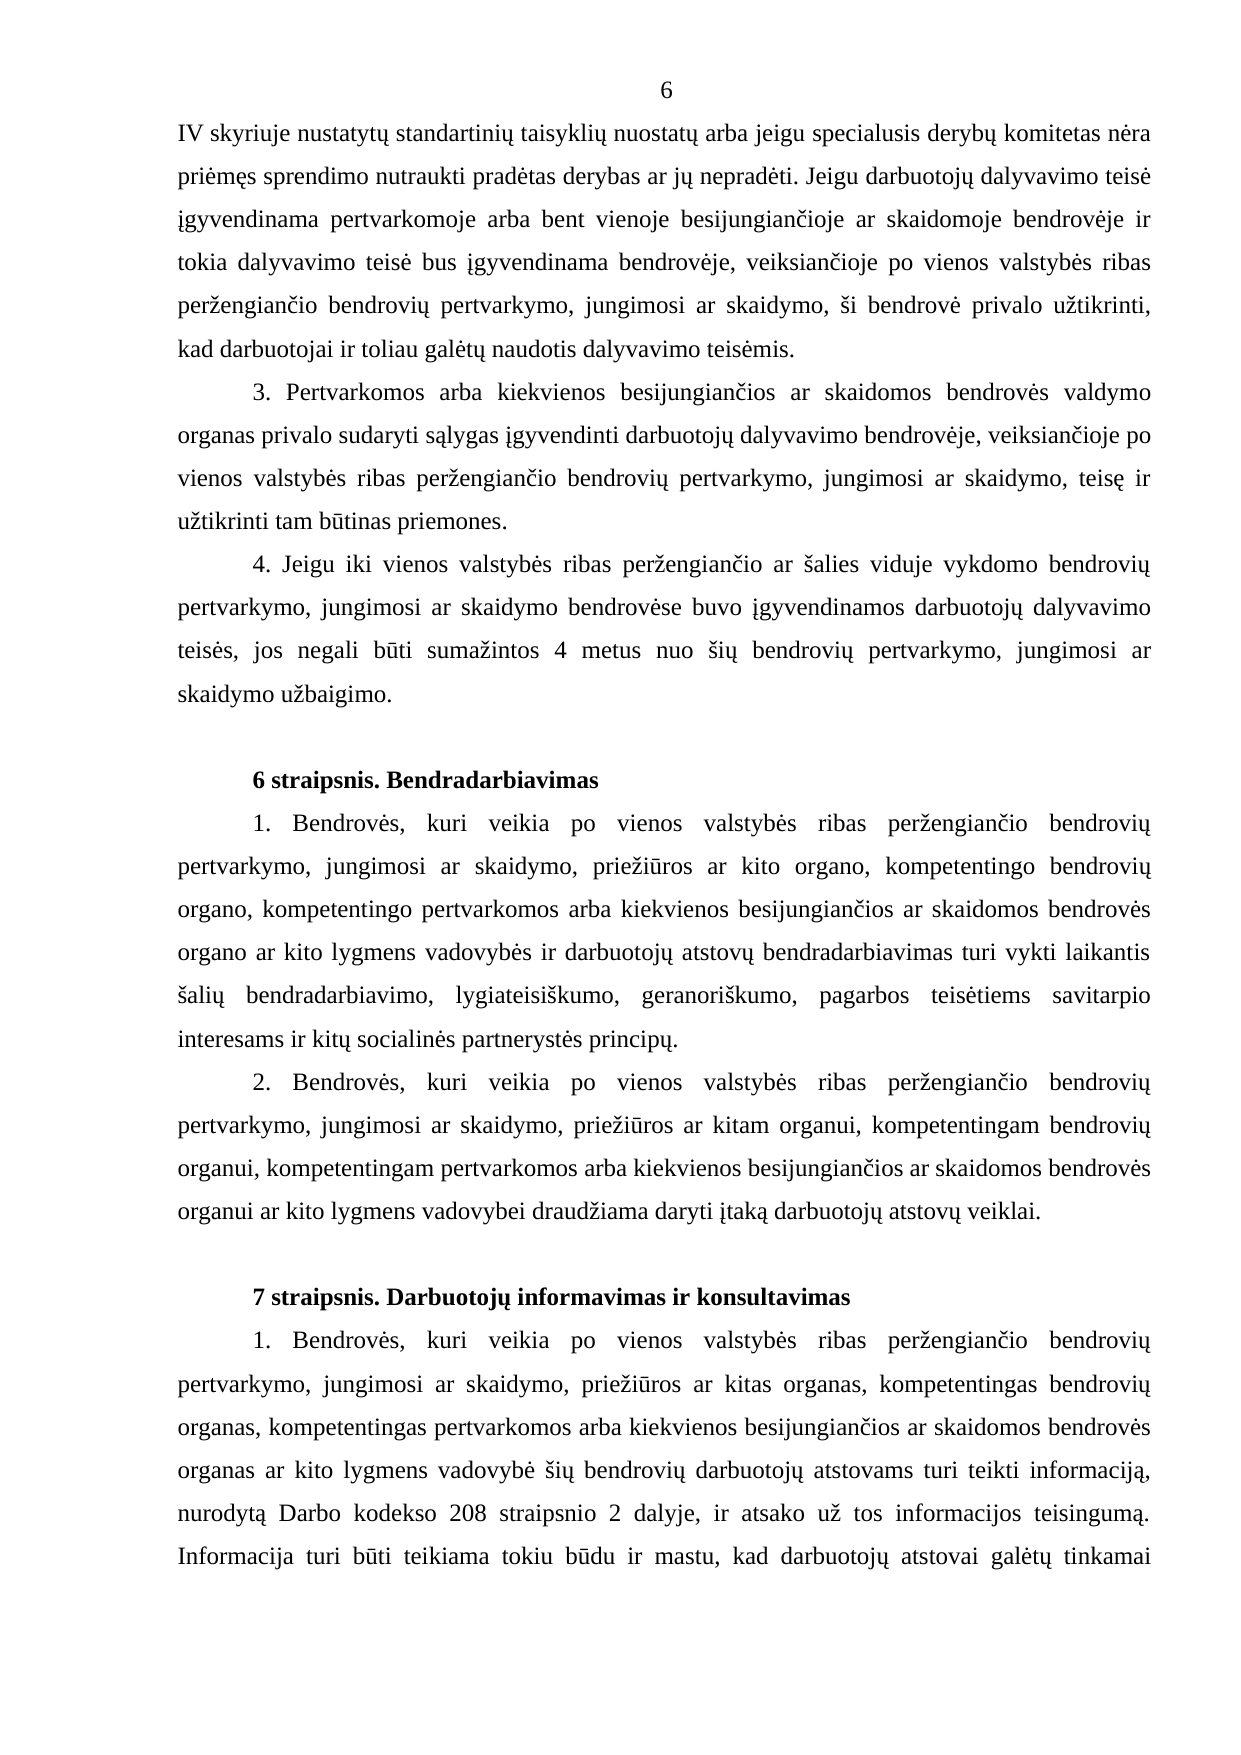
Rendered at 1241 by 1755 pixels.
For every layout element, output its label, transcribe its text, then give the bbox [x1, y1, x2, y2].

text IV skyriuje nustatytų standartinių taisyklių nuostatų arba jeigu specialusis derybų komitetas nėra priėmęs sprendimo nutraukti pradėtas derybas ar jų nepradėti. Jeigu darbuotojų dalyvavimo teisė įgyvendinama pertvarkomoje arba bent vienoje besijungiančioje ar skaidomoje bendrovėje ir tokia dalyvavimo teisė bus įgyvendinama bendrovėje, veiksiančioje po vienos valstybės ribas peržengiančio bendrovių pertvarkymo, jungimosi ar skaidymo, ši bendrovė privalo užtikrinti, kad darbuotojai ir toliau galėtų naudotis dalyvavimo teisėmis. [177, 118, 1152, 362]
text 4. Jeigu iki vienos valstybės ribas peržengiančio ar šalies viduje vykdomo bendrovių pertvarkymo, jungimosi ar skaidymo bendrovėse buvo įgyvendinamos darbuotojų dalyvavimo teisės, jos negali būti sumažintos 4 metus nuo šių bendrovių pertvarkymo, jungimosi ar skaidymo užbaigimo. [177, 549, 1152, 707]
text 6 straipsnis. Bendradarbiavimas [177, 765, 1152, 794]
text 7 straipsnis. Darbuotojų informavimas ir konsultavimas [177, 1282, 1152, 1311]
text 1. Bendrovės, kuri veikia po vienos valstybės ribas peržengiančio bendrovių pertvarkymo, jungimosi ar skaidymo, priežiūros ar kito organo, kompetentingo bendrovių organo, kompetentingo pertvarkomos arba kiekvienos besijungiančios ar skaidomos bendrovės organo ar kito lygmens vadovybės ir darbuotojų atstovų bendradarbiavimas turi vykti laikantis šalių bendradarbiavimo, lygiateisiškumo, geranoriškumo, pagarbos teisėtiems savitarpio interesams ir kitų socialinės partnerystės principų. [177, 808, 1152, 1052]
text 1. Bendrovės, kuri veikia po vienos valstybės ribas peržengiančio bendrovių pertvarkymo, jungimosi ar skaidymo, priežiūros ar kitas organas, kompetentingas bendrovių organas, kompetentingas pertvarkomos arba kiekvienos besijungiančios ar skaidomos bendrovės organas ar kito lygmens vadovybė šių bendrovių darbuotojų atstovams turi teikti informaciją, nurodytą Darbo kodekso 208 straipsnio 2 dalyje, ir atsako už tos informacijos teisingumą. Informacija turi būti teikiama tokiu būdu ir mastu, kad darbuotojų atstovai galėtų tinkamai [177, 1326, 1152, 1570]
text 2. Bendrovės, kuri veikia po vienos valstybės ribas peržengiančio bendrovių pertvarkymo, jungimosi ar skaidymo, priežiūros ar kitam organui, kompetentingam bendrovių organui, kompetentingam pertvarkomos arba kiekvienos besijungiančios ar skaidomos bendrovės organui ar kito lygmens vadovybei draudžiama daryti įtaką darbuotojų atstovų veiklai. [177, 1067, 1152, 1225]
text 3. Pertvarkomos arba kiekvienos besijungiančios ar skaidomos bendrovės valdymo organas privalo sudaryti sąlygas įgyvendinti darbuotojų dalyvavimo bendrovėje, veiksiančioje po vienos valstybės ribas peržengiančio bendrovių pertvarkymo, jungimosi ar skaidymo, teisę ir užtikrinti tam būtinas priemones. [177, 377, 1152, 535]
